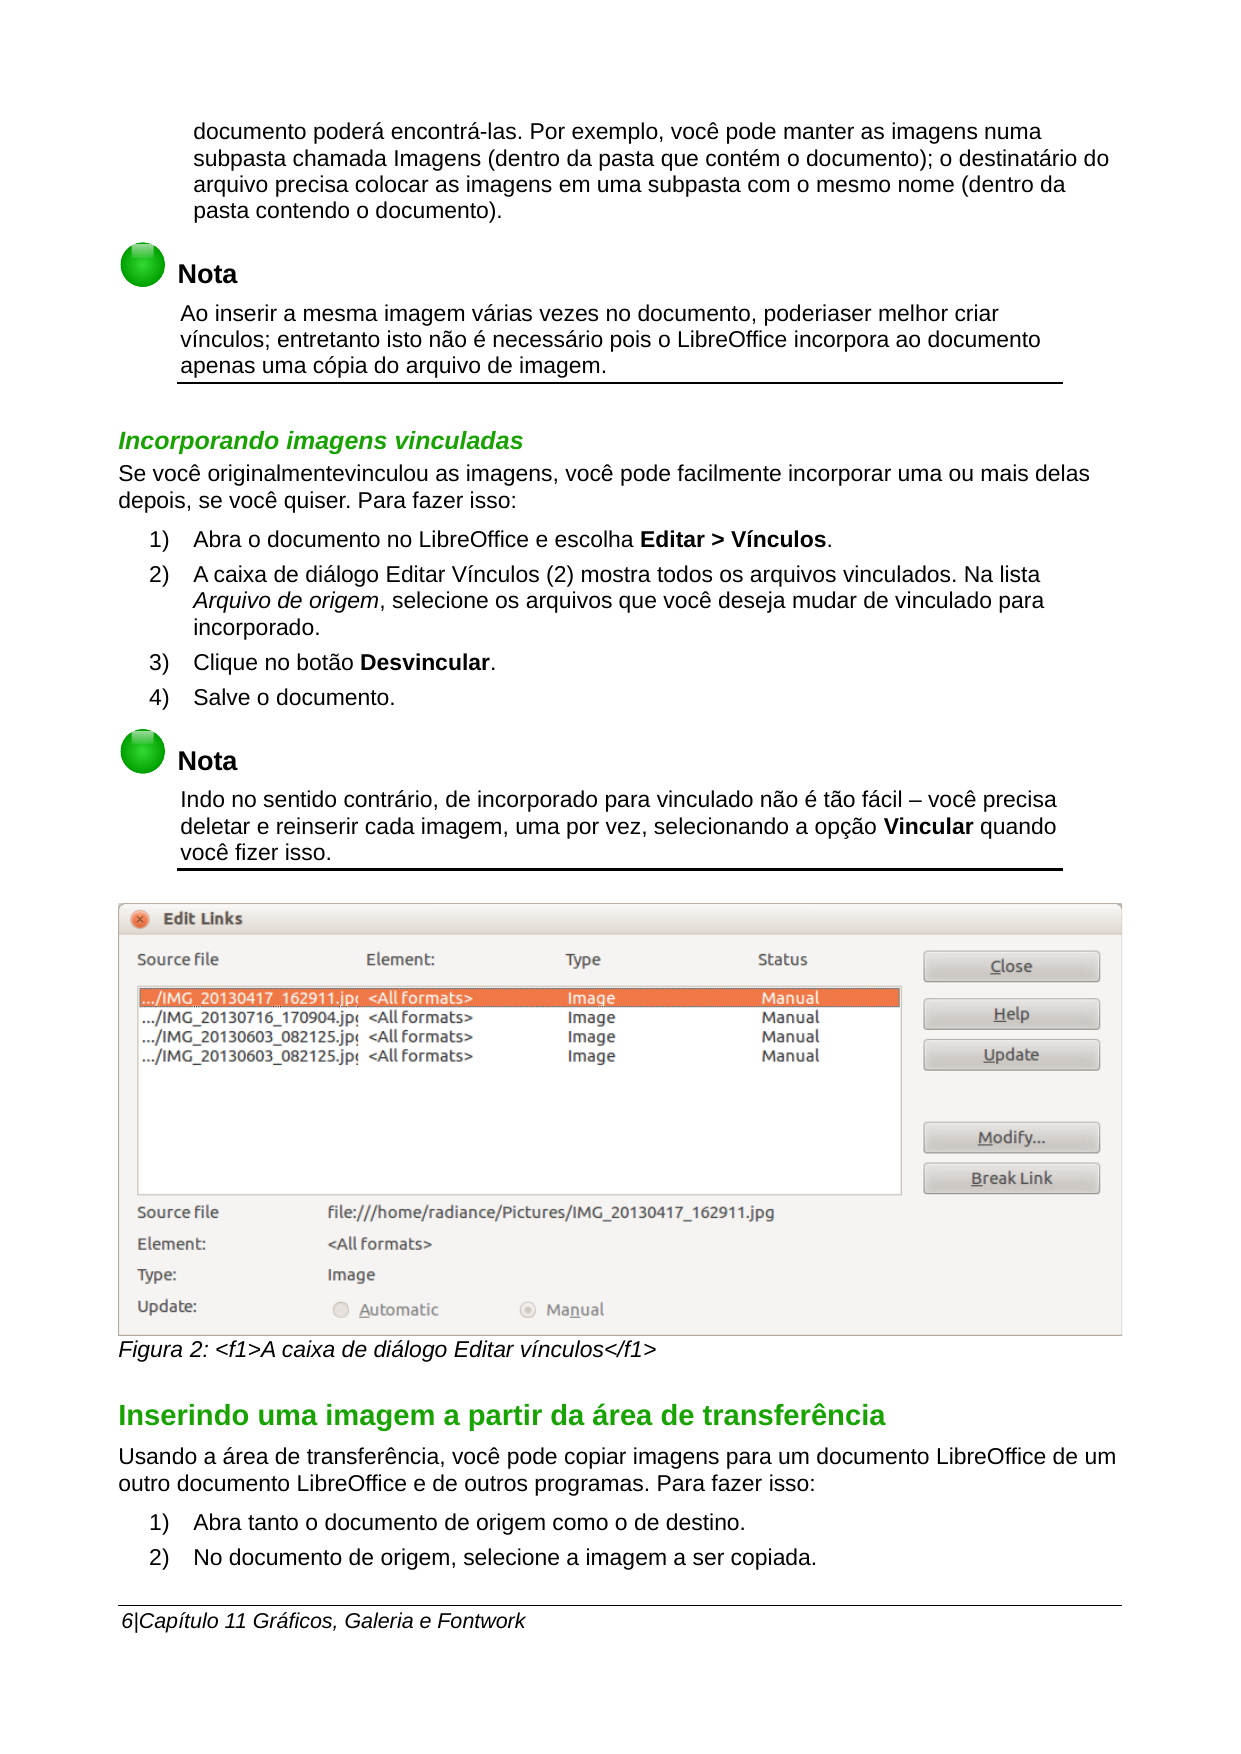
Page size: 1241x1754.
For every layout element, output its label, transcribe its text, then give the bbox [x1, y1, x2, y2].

subtitle Nota [118, 727, 1122, 776]
list Salve o documento. [169, 684, 1122, 710]
picture [118, 903, 1123, 1336]
list Abra tanto o documento de origem como o de destino. [169, 1508, 1122, 1535]
text Ao inserir a mesma imagem várias vezes no documento, poderiaser melhor criar vínculos; entretanto isto não é necessário pois o LibreOffice incorpora ao documento apenas uma cópia do arquivo de imagem. [177, 297, 1063, 382]
list A caixa de diálogo Editar Vínculos (Figura 2) mostra todos os arquivos vinculados. Na lista Arquivo de origem, selecione os arquivos que você deseja mudar de vinculado para incorporado. [169, 561, 1122, 640]
list No documento de origem, selecione a imagem a ser copiada. [169, 1544, 1122, 1570]
list Usando a área de transferência, você pode copiar imagens para um documento LibreOffice de um outro documento LibreOffice e de outros programas. Para fazer isso: [118, 1443, 1122, 1496]
list Clique no botão Desvincular. [169, 649, 1122, 675]
subtitle Inserindo uma imagem a partir da área de transferência [118, 1398, 1122, 1431]
list Se você originalmentevinculou as imagens, você pode facilmente incorporar uma ou mais delas depois, se você quiser. Para fazer isso: [118, 460, 1122, 513]
subtitle Incorporando imagens vinculadas [118, 426, 1122, 454]
list documento poderá encontrá-las. Por exemplo, você pode manter as imagens numa subpasta chamada Imagens (dentro da pasta que contém o documento); o destinatário do arquivo precisa colocar as imagens em uma subpasta com o mesmo nome (dentro da pasta contendo o documento). [156, 118, 1122, 223]
text Figura 2: <f1>A caixa de diálogo Editar vínculos</f1> [118, 1336, 1122, 1362]
text Indo no sentido contrário, de incorporado para vinculado não é tão fácil – você precisa deletar e reinserir cada imagem, uma por vez, selecionando a opção Vincular quando você fizer isso. [177, 783, 1063, 868]
list Abra o documento no LibreOffice e escolha Editar > Vínculos. [169, 526, 1122, 552]
subtitle Nota [118, 240, 1122, 289]
